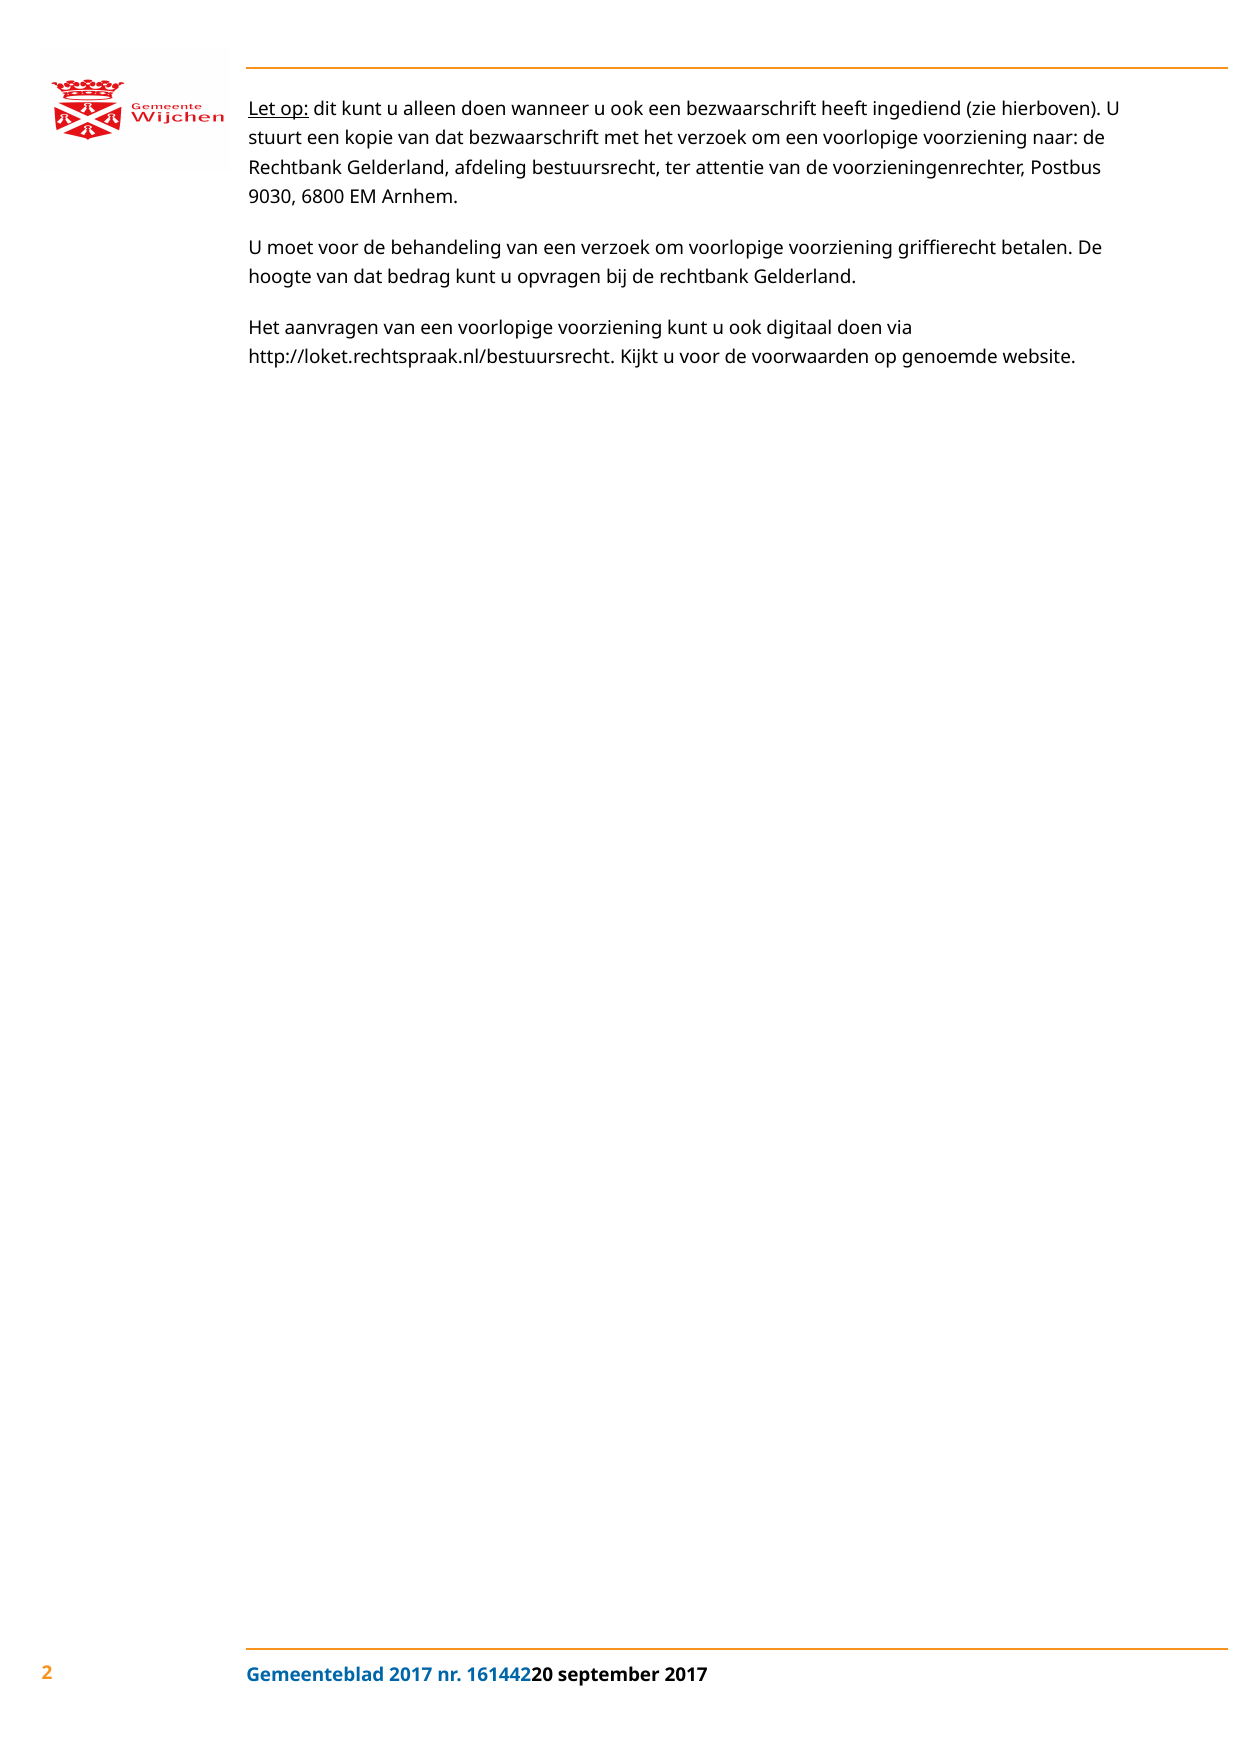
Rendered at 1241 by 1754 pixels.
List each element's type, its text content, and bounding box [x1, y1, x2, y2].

text Het aanvragen van een voorlopige voorziening kunt u ook digitaal doen via http://loket.rechtspraak.nl/bestuursrecht. Kijkt u voor de voorwaarden op genoemde website. [248, 314, 1152, 369]
picture [41, 47, 231, 172]
text U moet voor de behandeling van een verzoek om voorlopige voorziening griffierecht betalen. De hoogte van dat bedrag kunt u opvragen bij de rechtbank Gelderland. [248, 234, 1152, 289]
text Let op: dit kunt u alleen doen wanneer u ook een bezwaarschrift heeft ingediend (zie hierboven). U stuurt een kopie van dat bezwaarschrift met het verzoek om een voorlopige voorziening naar: de Rechtbank Gelderland, afdeling bestuursrecht, ter attentie van de voorzieningenrechter, Postbus 9030, 6800 EM Arnhem. [248, 95, 1152, 209]
